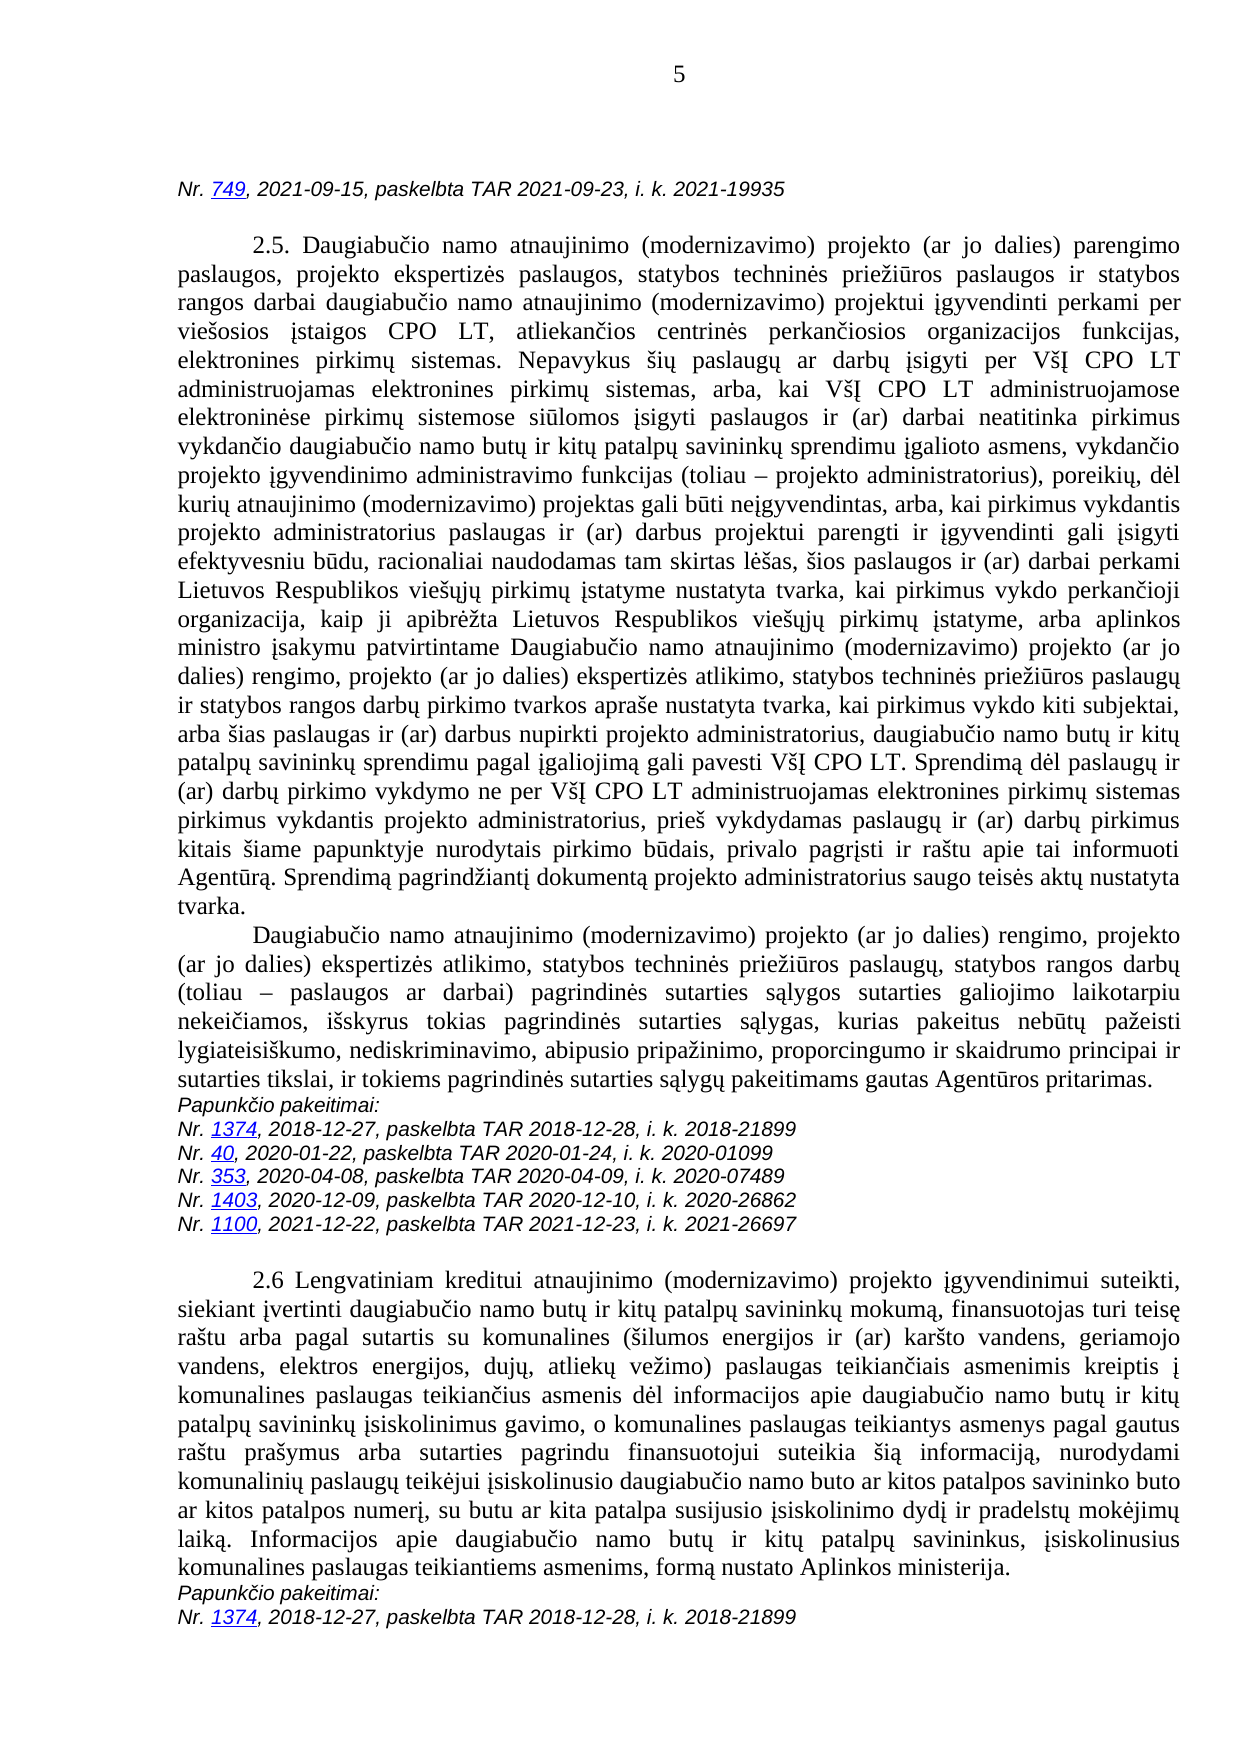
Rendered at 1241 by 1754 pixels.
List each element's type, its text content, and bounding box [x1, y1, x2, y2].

text Nr. 1374, 2018-12-27, paskelbta TAR 2018-12-28, i. k. 2018-21899 [177, 1116, 1181, 1140]
text Nr. 1100, 2021-12-22, paskelbta TAR 2021-12-23, i. k. 2021-26697 [177, 1212, 1181, 1236]
text Nr. 353, 2020-04-08, paskelbta TAR 2020-04-09, i. k. 2020-07489 [177, 1164, 1181, 1188]
text 2.6 Lengvatiniam kreditui atnaujinimo (modernizavimo) projekto įgyvendinimui suteikti, siekiant įvertinti daugiabučio namo butų ir kitų patalpų savininkų mokumą, finansuotojas turi teisę raštu arba pagal sutartis su komunalines (šilumos energijos ir (ar) karšto vandens, geriamojo vandens, elektros energijos, dujų, atliekų vežimo) paslaugas teikiančiais asmenimis kreiptis į komunalines paslaugas teikiančius asmenis dėl informacijos apie daugiabučio namo butų ir kitų patalpų savininkų įsiskolinimus gavimo, o komunalines paslaugas teikiantys asmenys pagal gautus raštu prašymus arba sutarties pagrindu finansuotojui suteikia šią informaciją, nurodydami komunalinių paslaugų teikėjui įsiskolinusio daugiabučio namo buto ar kitos patalpos savininko buto ar kitos patalpos numerį, su butu ar kita patalpa susijusio įsiskolinimo dydį ir pradelstų mokėjimų laiką. Informacijos apie daugiabučio namo butų ir kitų patalpų savininkus, įsiskolinusius komunalines paslaugas teikiantiems asmenims, formą nustato Aplinkos ministerija. [177, 1265, 1181, 1581]
text Papunkčio pakeitimai: [177, 1092, 1181, 1116]
text Daugiabučio namo atnaujinimo (modernizavimo) projekto (ar jo dalies) rengimo, projekto (ar jo dalies) ekspertizės atlikimo, statybos techninės priežiūros paslaugų, statybos rangos darbų (toliau – paslaugos ar darbai) pagrindinės sutarties sąlygos sutarties galiojimo laikotarpiu nekeičiamos, išskyrus tokias pagrindinės sutarties sąlygas, kurias pakeitus nebūtų pažeisti lygiateisiškumo, nediskriminavimo, abipusio pripažinimo, proporcingumo ir skaidrumo principai ir sutarties tikslai, ir tokiems pagrindinės sutarties sąlygų pakeitimams gautas Agentūros pritarimas. [177, 920, 1181, 1092]
text Nr. 1403, 2020-12-09, paskelbta TAR 2020-12-10, i. k. 2020-26862 [177, 1188, 1181, 1212]
text Nr. 1374, 2018-12-27, paskelbta TAR 2018-12-28, i. k. 2018-21899 [177, 1605, 1181, 1629]
text Nr. 40, 2020-01-22, paskelbta TAR 2020-01-24, i. k. 2020-01099 [177, 1140, 1181, 1164]
text 2.5. Daugiabučio namo atnaujinimo (modernizavimo) projekto (ar jo dalies) parengimo paslaugos, projekto ekspertizės paslaugos, statybos techninės priežiūros paslaugos ir statybos rangos darbai daugiabučio namo atnaujinimo (modernizavimo) projektui įgyvendinti perkami per viešosios įstaigos CPO LT, atliekančios centrinės perkančiosios organizacijos funkcijas, elektronines pirkimų sistemas. Nepavykus šių paslaugų ar darbų įsigyti per VšĮ CPO LT administruojamas elektronines pirkimų sistemas, arba, kai VšĮ CPO LT administruojamose elektroninėse pirkimų sistemose siūlomos įsigyti paslaugos ir (ar) darbai neatitinka pirkimus vykdančio daugiabučio namo butų ir kitų patalpų savininkų sprendimu įgalioto asmens, vykdančio projekto įgyvendinimo administravimo funkcijas (toliau – projekto administratorius), poreikių, dėl kurių atnaujinimo (modernizavimo) projektas gali būti neįgyvendintas, arba, kai pirkimus vykdantis projekto administratorius paslaugas ir (ar) darbus projektui parengti ir įgyvendinti gali įsigyti efektyvesniu būdu, racionaliai naudodamas tam skirtas lėšas, šios paslaugos ir (ar) darbai perkami Lietuvos Respublikos viešųjų pirkimų įstatyme nustatyta tvarka, kai pirkimus vykdo perkančioji organizacija, kaip ji apibrėžta Lietuvos Respublikos viešųjų pirkimų įstatyme, arba aplinkos ministro įsakymu patvirtintame Daugiabučio namo atnaujinimo (modernizavimo) projekto (ar jo dalies) rengimo, projekto (ar jo dalies) ekspertizės atlikimo, statybos techninės priežiūros paslaugų ir statybos rangos darbų pirkimo tvarkos apraše nustatyta tvarka, kai pirkimus vykdo kiti subjektai, arba šias paslaugas ir (ar) darbus nupirkti projekto administratorius, daugiabučio namo butų ir kitų patalpų savininkų sprendimu pagal įgaliojimą gali pavesti VšĮ CPO LT. Sprendimą dėl paslaugų ir (ar) darbų pirkimo vykdymo ne per VšĮ CPO LT administruojamas elektronines pirkimų sistemas pirkimus vykdantis projekto administratorius, prieš vykdydamas paslaugų ir (ar) darbų pirkimus kitais šiame papunktyje nurodytais pirkimo būdais, privalo pagrįsti ir raštu apie tai informuoti Agentūrą. Sprendimą pagrindžiantį dokumentą projekto administratorius saugo teisės aktų nustatyta tvarka. [177, 230, 1181, 920]
text Papunkčio pakeitimai: [177, 1581, 1181, 1605]
text Nr. 749, 2021-09-15, paskelbta TAR 2021-09-23, i. k. 2021-19935 [177, 177, 1181, 201]
